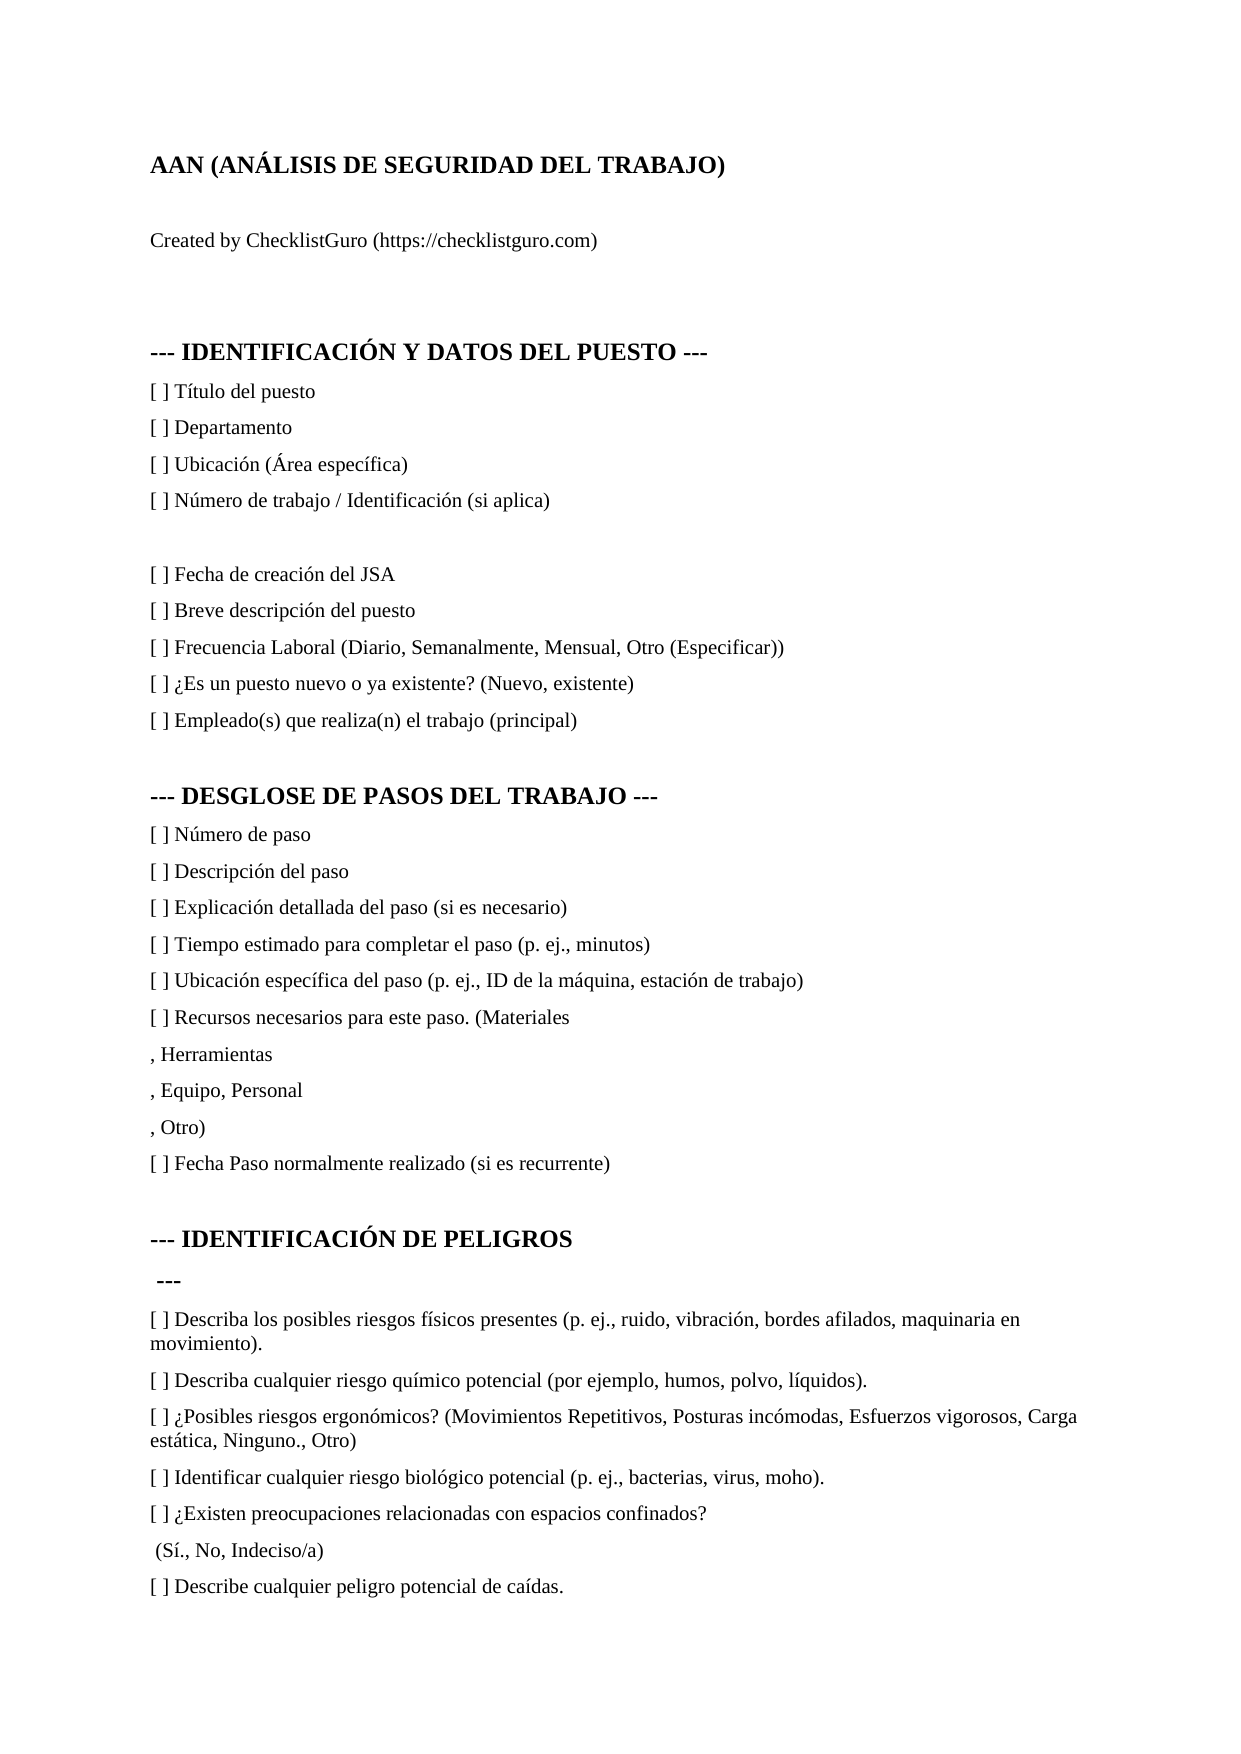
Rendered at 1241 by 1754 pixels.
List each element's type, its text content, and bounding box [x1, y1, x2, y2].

text --- IDENTIFICACIÓN Y DATOS DEL PUESTO --- [150, 337, 1090, 366]
text [ ] Fecha de creación del JSA [150, 562, 1090, 586]
text [ ] Explicación detallada del paso (si es necesario) [150, 895, 1090, 919]
text [ ] Tiempo estimado para completar el paso (p. ej., minutos) [150, 932, 1090, 956]
text --- [150, 1266, 1090, 1294]
text , Equipo, Personal [150, 1078, 1090, 1102]
text [ ] Ubicación (Área específica) [150, 452, 1090, 476]
text [ ] Frecuencia Laboral (Diario, Semanalmente, Mensual, Otro (Especificar)) [150, 635, 1090, 659]
text [ ] Ubicación específica del paso (p. ej., ID de la máquina, estación de trabajo) [150, 968, 1090, 992]
text , Herramientas [150, 1042, 1090, 1066]
text [ ] Empleado(s) que realiza(n) el trabajo (principal) [150, 708, 1090, 732]
text [ ] Describa cualquier riesgo químico potencial (por ejemplo, humos, polvo, líquidos). [150, 1367, 1090, 1392]
text (Sí., No, Indeciso/a) [150, 1538, 1090, 1562]
text [ ] Fecha Paso normalmente realizado (si es recurrente) [150, 1151, 1090, 1175]
text [ ] Título del puesto [150, 379, 1090, 403]
text --- IDENTIFICACIÓN DE PELIGROS [150, 1224, 1090, 1253]
text [ ] Descripción del paso [150, 859, 1090, 883]
text AAN (ANÁLISIS DE SEGURIDAD DEL TRABAJO) [150, 150, 1090, 179]
text [ ] Recursos necesarios para este paso. (Materiales [150, 1005, 1090, 1029]
text --- DESGLOSE DE PASOS DEL TRABAJO --- [150, 781, 1090, 810]
text [ ] Identificar cualquier riesgo biológico potencial (p. ej., bacterias, virus, moho). [150, 1465, 1090, 1489]
text [ ] Departamento [150, 415, 1090, 439]
text [ ] Breve descripción del puesto [150, 598, 1090, 622]
text [ ] ¿Es un puesto nuevo o ya existente? (Nuevo, existente) [150, 671, 1090, 695]
text Created by ChecklistGuro (https://checklistguro.com) [150, 228, 1090, 252]
text [ ] Número de paso [150, 822, 1090, 846]
text , Otro) [150, 1115, 1090, 1139]
text [ ] ¿Existen preocupaciones relacionadas con espacios confinados? [150, 1501, 1090, 1525]
text [ ] Describa los posibles riesgos físicos presentes (p. ej., ruido, vibración, bordes afilados, maquinaria en movimiento). [150, 1307, 1090, 1355]
text [ ] ¿Posibles riesgos ergonómicos? (Movimientos Repetitivos, Posturas incómodas, Esfuerzos vigorosos, Carga estática, Ninguno., Otro) [150, 1404, 1090, 1452]
text [ ] Describe cualquier peligro potencial de caídas. [150, 1574, 1090, 1598]
text [ ] Número de trabajo / Identificación (si aplica) [150, 488, 1090, 512]
